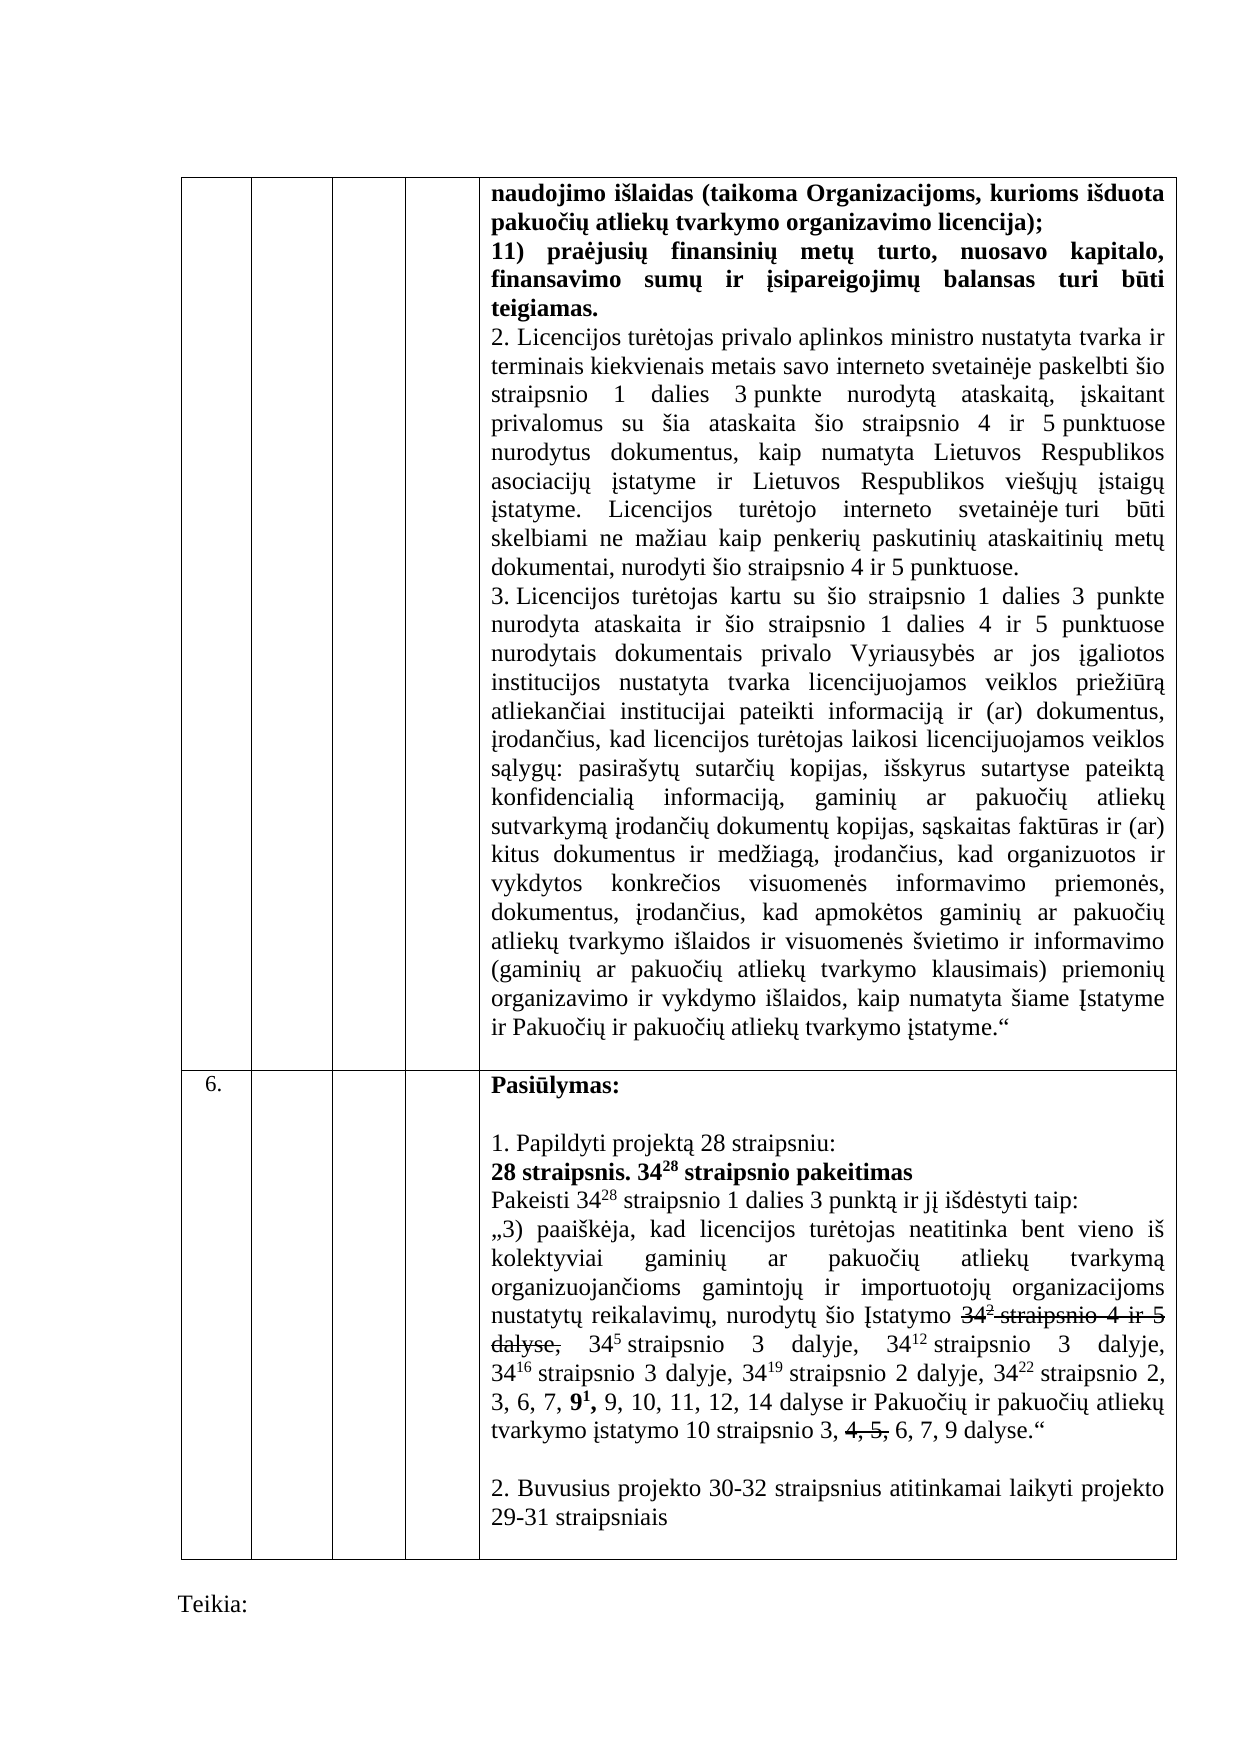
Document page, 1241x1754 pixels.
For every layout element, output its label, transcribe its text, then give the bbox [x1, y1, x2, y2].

table_cell [406, 1071, 479, 1559]
text Teikia: [177, 1589, 1181, 1618]
table_cell Pasiūlymas: 1. Papildyti projektą 28 straipsniu: 28 straipsnis. 3428 straipsnio pakeitimas Pakeisti 3428 straipsnio 1 dalies 3 punktą ir jį išdėstyti taip: „3) paaiškėja, kad licencijos turėtojas neatitinka bent vieno iš kolektyviai gaminių ar pakuočių atliekų tvarkymą organizuojančioms gamintojų ir importuotojų organizacijoms nustatytų reikalavimų, nurodytų šio Įstatymo 342 straipsnio 4 ir 5 dalyse, 345 straipsnio 3 dalyje, 3412 straipsnio 3 dalyje, 3416 straipsnio 3 dalyje, 3419 straipsnio 2 dalyje, 3422 straipsnio 2, 3, 6, 7, 91, 9, 10, 11, 12, 14 dalyse ir Pakuočių ir pakuočių atliekų tvarkymo įstatymo 10 straipsnio 3, 4, 5, 6, 7, 9 dalyse.“ 2. Buvusius projekto 30-32 straipsnius atitinkamai laikyti projekto 29-31 straipsniais [480, 1071, 1176, 1559]
table_cell [333, 1071, 405, 1559]
table_cell [406, 178, 479, 1069]
table_cell naudojimo išlaidas (taikoma Organizacijoms, kurioms išduota pakuočių atliekų tvarkymo organizavimo licencija); 11) praėjusių finansinių metų turto, nuosavo kapitalo, finansavimo sumų ir įsipareigojimų balansas turi būti teigiamas. 2. Licencijos turėtojas privalo aplinkos ministro nustatyta tvarka ir terminais kiekvienais metais savo interneto svetainėje paskelbti šio straipsnio 1 dalies 3 punkte nurodytą ataskaitą, įskaitant privalomus su šia ataskaita šio straipsnio 4 ir 5 punktuose nurodytus dokumentus, kaip numatyta Lietuvos Respublikos asociacijų įstatyme ir Lietuvos Respublikos viešųjų įstaigų įstatyme. Licencijos turėtojo interneto svetainėje turi būti skelbiami ne mažiau kaip penkerių paskutinių ataskaitinių metų dokumentai, nurodyti šio straipsnio 4 ir 5 punktuose. 3. Licencijos turėtojas kartu su šio straipsnio 1 dalies 3 punkte nurodyta ataskaita ir šio straipsnio 1 dalies 4 ir 5 punktuose nurodytais dokumentais privalo Vyriausybės ar jos įgaliotos institucijos nustatyta tvarka licencijuojamos veiklos priežiūrą atliekančiai institucijai pateikti informaciją ir (ar) dokumentus, įrodančius, kad licencijos turėtojas laikosi licencijuojamos veiklos sąlygų: pasirašytų sutarčių kopijas, išskyrus sutartyse pateiktą konfidencialią informaciją, gaminių ar pakuočių atliekų sutvarkymą įrodančių dokumentų kopijas, sąskaitas faktūras ir (ar) kitus dokumentus ir medžiagą, įrodančius, kad organizuotos ir vykdytos konkrečios visuomenės informavimo priemonės, dokumentus, įrodančius, kad apmokėtos gaminių ar pakuočių atliekų tvarkymo išlaidos ir visuomenės švietimo ir informavimo (gaminių ar pakuočių atliekų tvarkymo klausimais) priemonių organizavimo ir vykdymo išlaidos, kaip numatyta šiame Įstatyme ir Pakuočių ir pakuočių atliekų tvarkymo įstatyme.“ [480, 178, 1176, 1069]
table_cell [182, 178, 251, 1069]
table_cell 6. [182, 1071, 251, 1559]
table_cell [333, 178, 405, 1069]
table_cell [252, 1071, 332, 1559]
table_cell [252, 178, 332, 1069]
